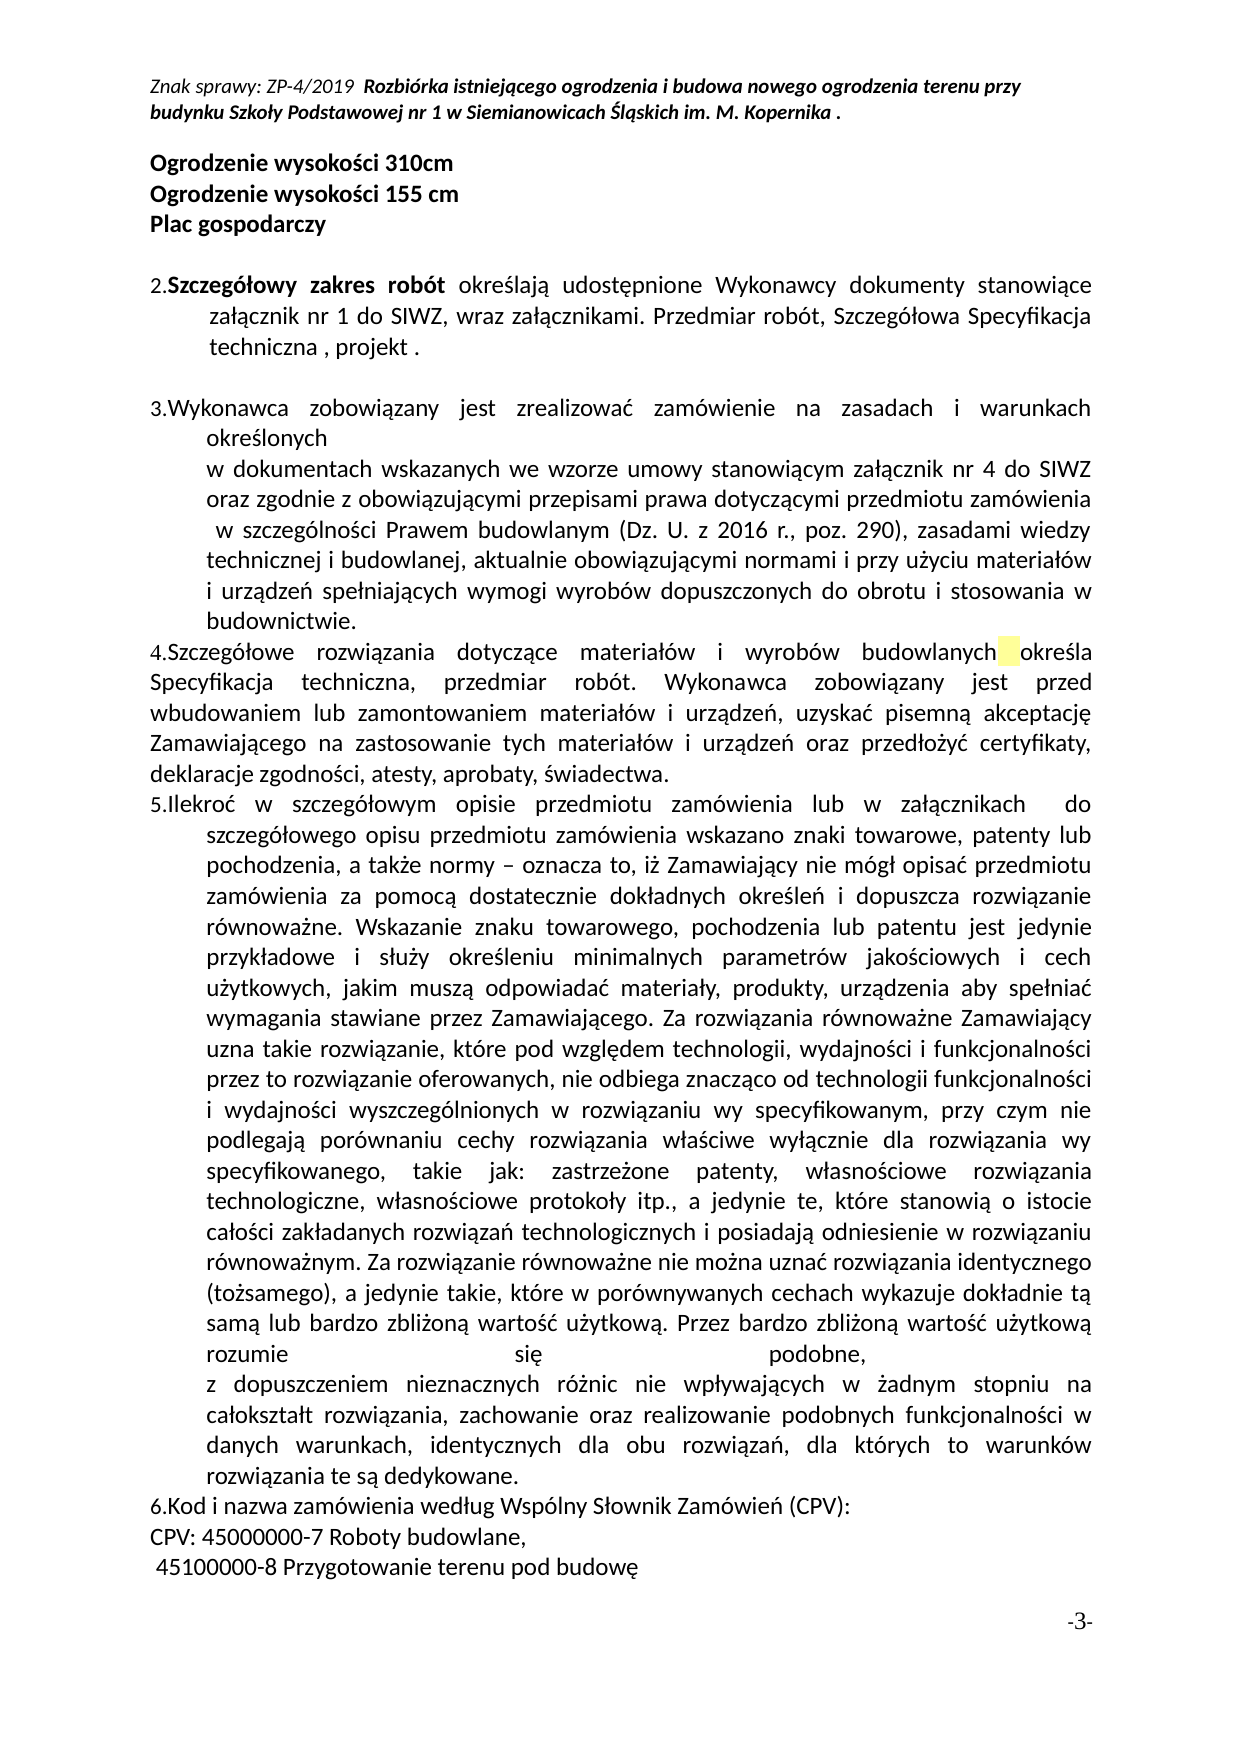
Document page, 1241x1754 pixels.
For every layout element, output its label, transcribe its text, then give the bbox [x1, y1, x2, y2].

list Kod i nazwa zamówienia według Wspólny Słownik Zamówień (CPV): [150, 1491, 1093, 1521]
list Wykonawca zobowiązany jest zrealizować zamówienie na zasadach i warunkach określonych w dokumentach wskazanych we wzorze umowy stanowiącym załącznik nr 4 do SIWZ oraz zgodnie z obowiązującymi przepisami prawa dotyczącymi przedmiotu zamówienia w szczególności Prawem budowlanym (Dz. U. z 2016 r., poz. 290), zasadami wiedzy technicznej i budowlanej, aktualnie obowiązującymi normami i przy użyciu materiałów i urządzeń spełniających wymogi wyrobów dopuszczonych do obrotu i stosowania w budownictwie. [150, 392, 1093, 636]
list Ogrodzenie wysokości 310cm [150, 148, 1093, 178]
list Ilekroć w szczegółowym opisie przedmiotu zamówienia lub w załącznikach do szczegółowego opisu przedmiotu zamówienia wskazano znaki towarowe, patenty lub pochodzenia, a także normy – oznacza to, iż Zamawiający nie mógł opisać przedmiotu zamówienia za pomocą dostatecznie dokładnych określeń i dopuszcza rozwiązanie równoważne. Wskazanie znaku towarowego, pochodzenia lub patentu jest jedynie przykładowe i służy określeniu minimalnych parametrów jakościowych i cech użytkowych, jakim muszą odpowiadać materiały, produkty, urządzenia aby spełniać wymagania stawiane przez Zamawiającego. Za rozwiązania równoważne Zamawiający uzna takie rozwiązanie, które pod względem technologii, wydajności i funkcjonalności przez to rozwiązanie oferowanych, nie odbiega znacząco od technologii funkcjonalności i wydajności wyszczególnionych w rozwiązaniu wy specyfikowanym, przy czym nie podlegają porównaniu cechy rozwiązania właściwe wyłącznie dla rozwiązania wy specyfikowanego, takie jak: zastrzeżone patenty, własnościowe rozwiązania technologiczne, własnościowe protokoły itp., a jedynie te, które stanowią o istocie całości zakładanych rozwiązań technologicznych i posiadają odniesienie w rozwiązaniu równoważnym. Za rozwiązanie równoważne nie można uznać rozwiązania identycznego (tożsamego), a jedynie takie, które w porównywanych cechach wykazuje dokładnie tą samą lub bardzo zbliżoną wartość użytkową. Przez bardzo zbliżoną wartość użytkową rozumie się podobne, z dopuszczeniem nieznacznych różnic nie wpływających w żadnym stopniu na całokształt rozwiązania, zachowanie oraz realizowanie podobnych funkcjonalności w danych warunkach, identycznych dla obu rozwiązań, dla których to warunków rozwiązania te są dedykowane. [150, 788, 1093, 1491]
list Ogrodzenie wysokości 155 cm [150, 178, 1093, 209]
list CPV: 45000000-7 Roboty budowlane, [150, 1521, 1093, 1552]
list Plac gospodarczy [150, 209, 1093, 239]
list Szczegółowy zakres robót określają udostępnione Wykonawcy dokumenty stanowiące załącznik nr 1 do SIWZ, wraz załącznikami. Przedmiar robót, Szczegółowa Specyfikacja techniczna , projekt . [150, 270, 1093, 361]
list 45100000-8 Przygotowanie terenu pod budowę [150, 1552, 1093, 1582]
list Szczegółowe rozwiązania dotyczące materiałów i wyrobów budowlanych określa Specyfikacja techniczna, przedmiar robót. Wykonawca zobowiązany jest przed wbudowaniem lub zamontowaniem materiałów i urządzeń, uzyskać pisemną akceptację Zamawiającego na zastosowanie tych materiałów i urządzeń oraz przedłożyć certyfikaty, deklaracje zgodności, atesty, aprobaty, świadectwa. [150, 636, 1093, 788]
